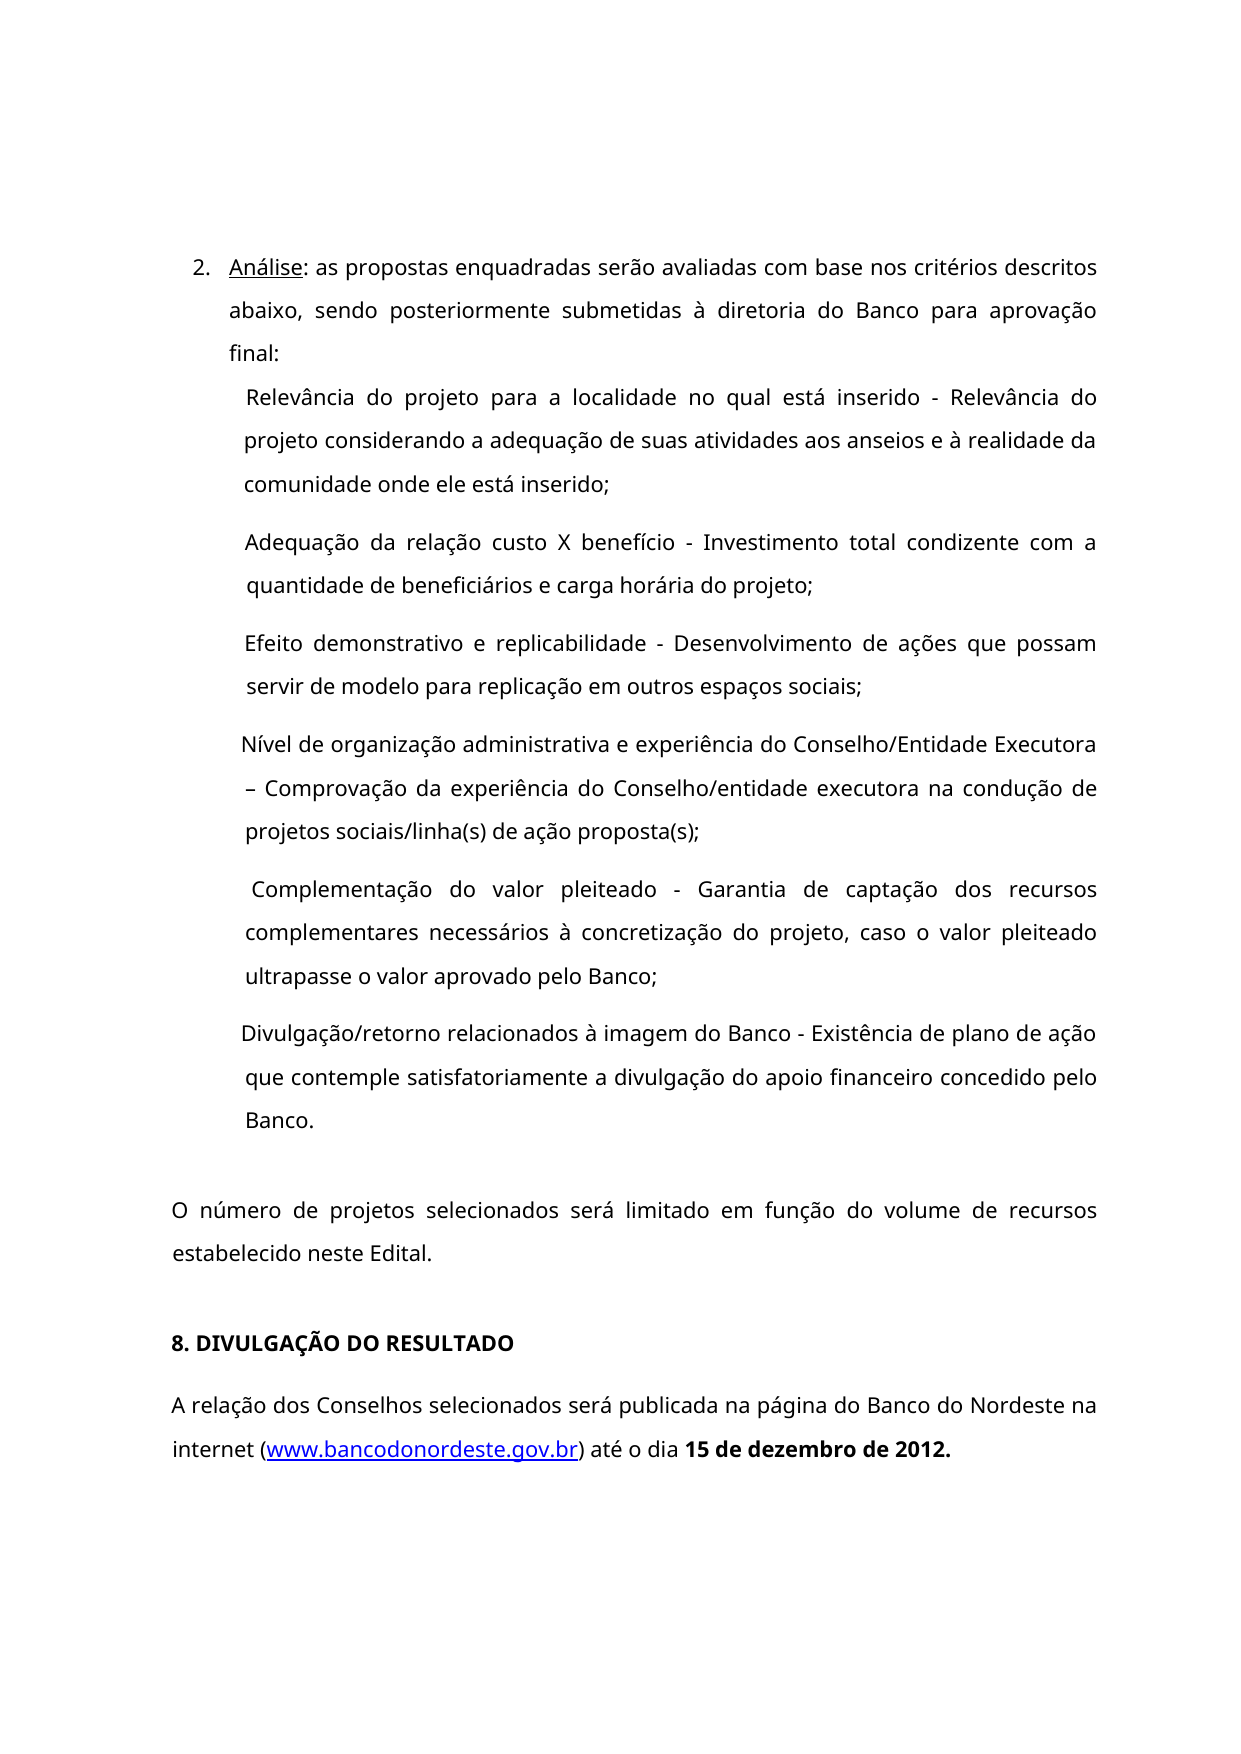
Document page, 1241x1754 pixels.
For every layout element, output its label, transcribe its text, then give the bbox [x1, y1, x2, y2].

text Adequação da relação custo X benefício - Investimento total condizente com a quantidade de beneficiários e carga horária do projeto; [234, 527, 1098, 600]
subtitle 8. DIVULGAÇÃO DO RESULTADO [171, 1327, 1098, 1357]
text Complementação do valor pleiteado - Garantia de captação dos recursos complementares necessários à concretização do projeto, caso o valor pleiteado ultrapasse o valor aprovado pelo Banco; [234, 874, 1098, 990]
text A relação dos Conselhos selecionados será publicada na página do Banco do Nordeste na internet (www.bancodonordeste.gov.br) até o dia 15 de dezembro de 2012. [171, 1390, 1098, 1463]
text Nível de organização administrativa e experiência do Conselho/Entidade Executora – Comprovação da experiência do Conselho/entidade executora na condução de projetos sociais/linha(s) de ação proposta(s); [234, 729, 1098, 846]
text Divulgação/retorno relacionados à imagem do Banco - Existência de plano de ação que contemple satisfatoriamente a divulgação do apoio financeiro concedido pelo Banco. [234, 1018, 1098, 1135]
text Relevância do projeto para a localidade no qual está inserido - Relevância do projeto considerando a adequação de suas atividades aos anseios e à realidade da comunidade onde ele está inserido; [234, 382, 1098, 498]
list Análise: as propostas enquadradas serão avaliadas com base nos critérios descritos abaixo, sendo posteriormente submetidas à diretoria do Banco para aprovação final: [192, 252, 1098, 368]
text O número de projetos selecionados será limitado em função do volume de recursos estabelecido neste Edital. [171, 1195, 1098, 1268]
text Efeito demonstrativo e replicabilidade - Desenvolvimento de ações que possam servir de modelo para replicação em outros espaços sociais; [234, 628, 1098, 701]
